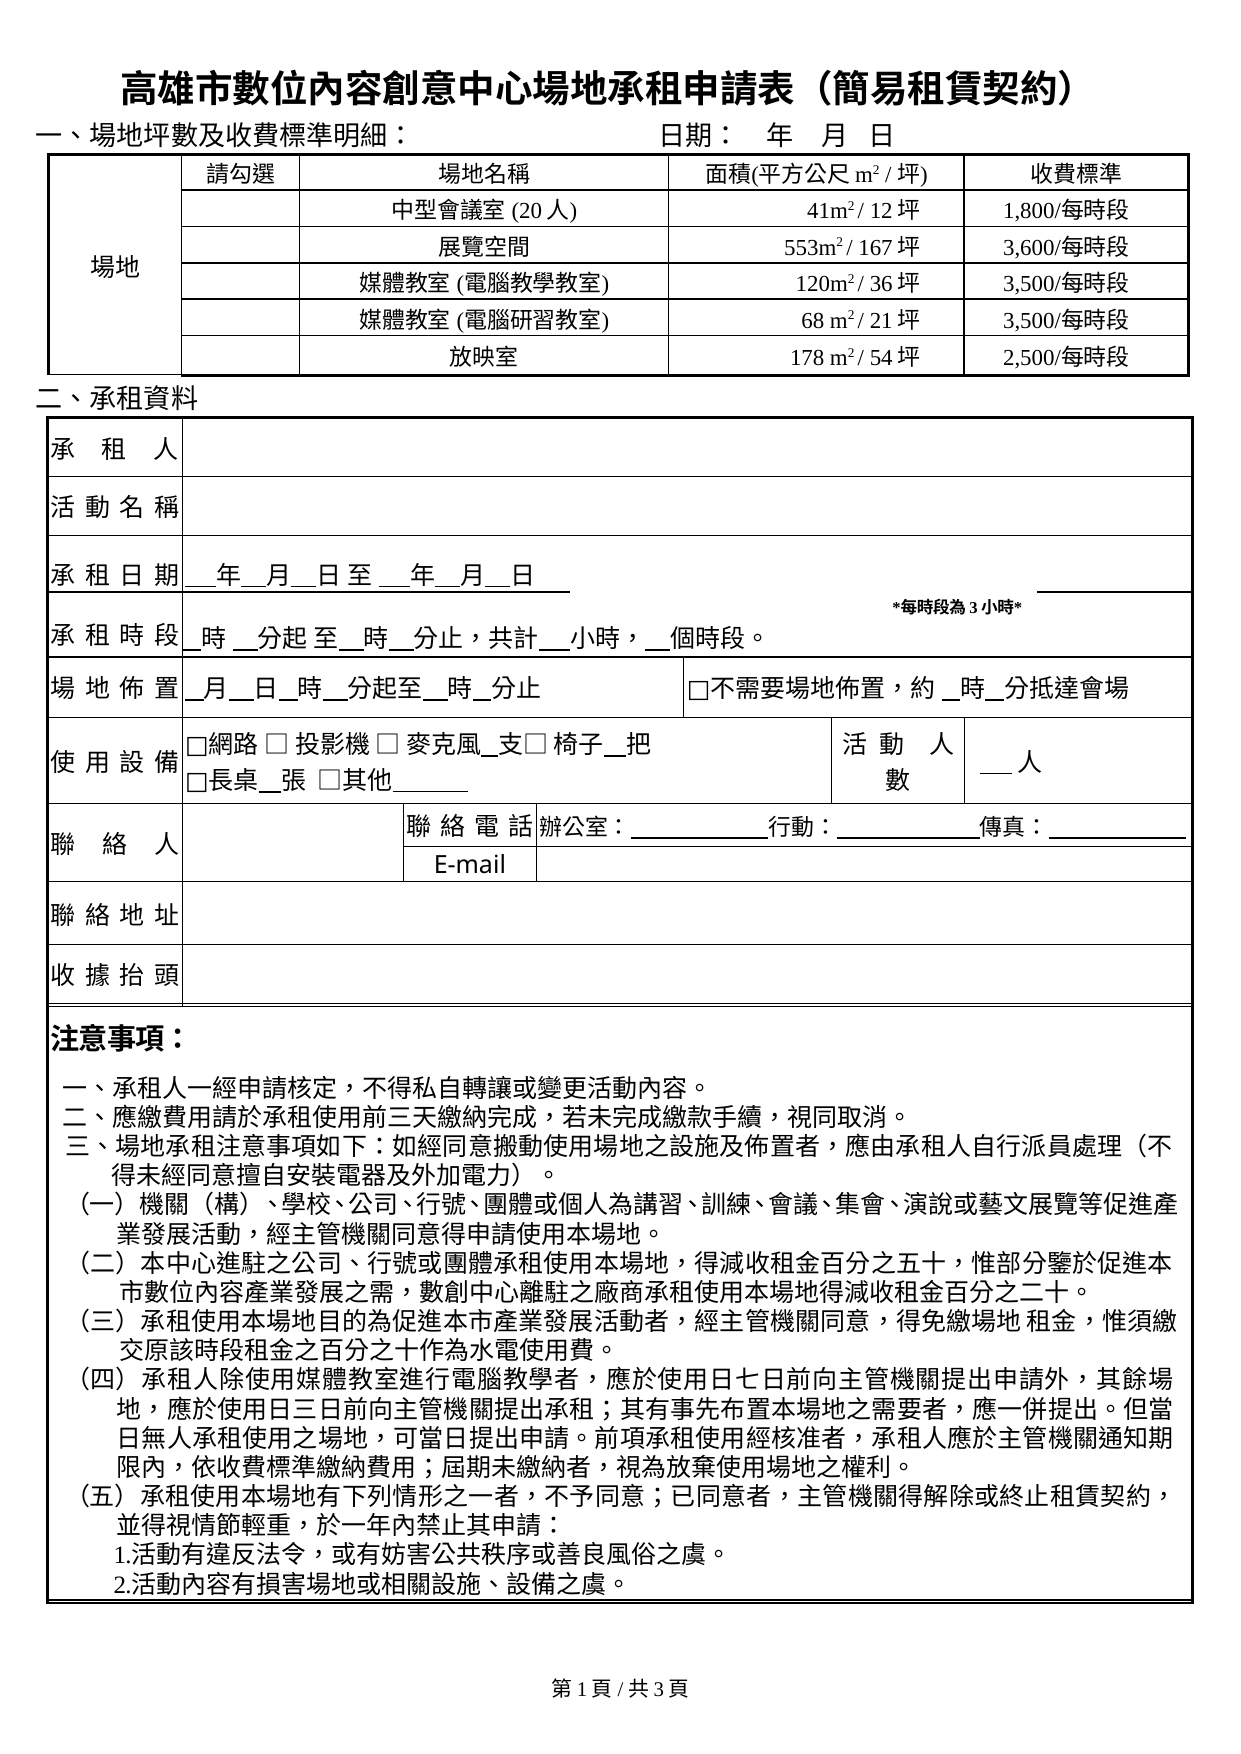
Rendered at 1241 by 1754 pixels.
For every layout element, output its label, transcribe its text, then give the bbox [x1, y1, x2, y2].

table_cell [183, 477, 1191, 535]
table_cell 使用設備 [49, 718, 182, 803]
table_cell 場地佈置 [49, 658, 182, 717]
table_cell [182, 336, 299, 374]
table_header 面積(平方公尺m2 / 坪) [669, 156, 963, 189]
text 高雄市數位內容創意中心場地承租申請表（簡易租賃契約） [35, 59, 1205, 114]
table_header 請勾選 [182, 156, 299, 189]
table_cell [183, 945, 1191, 1002]
table_cell 聯絡電話 [404, 804, 536, 846]
table_cell 3,500/每時段 [965, 300, 1187, 335]
table_header 承租人 [49, 419, 182, 476]
table_cell 辦公室： 行動： 傳真： [537, 804, 1191, 846]
table_cell 3,500/每時段 [965, 264, 1187, 298]
table_cell E-mail [404, 847, 536, 881]
table_cell 注意事項： 一、承租人一經申請核定，不得私自轉讓或變更活動內容。 二、應繳費用請於承租使用前三天繳納完成，若未完成繳款手續，視同取消。 三、場地承租注意事項如下：如經同意搬動使用場地之設施及佈置者，應由承租人自行派員處理（不得未經同意擅自安裝電器及外加電力）。 （一）機關（構）、學校、公司、行號、團體或個人為講習、訓練、會議、集會、演說或藝文展覽等促進產業發展活動，經主管機關同意得申請使用本場地。 （二）本中心進駐之公司、行號或團體承租使用本場地，得減收租金百分之五十，惟部分鑒於促進本市數位內容產業發展之需，數創中心離駐之廠商承租使用本場地得減收租金百分之二十。 （三）承租使用本場地目的為促進本市產業發展活動者，經主管機關同意，得免繳場地租金，惟須繳交原該時段租金之百分之十作為水電使用費。 （四）承租人除使用媒體教室進行電腦教學者，應於使用日七日前向主管機關提出申請外，其餘場地，應於使用日三日前向主管機關提出承租；其有事先布置本場地之需要者，應一併提出。但當日無人承租使用之場地，可當日提出申請。前項承租使用經核准者，承租人應於主管機關通知期限內，依收費標準繳納費用；屆期未繳納者，視為放棄使用場地之權利。 （五）承租使用本場地有下列情形之一者，不予同意；已同意者，主管機關得解除或終止租賃契約，並得視情節輕重，於一年內禁止其申請： 1.活動有違反法令，或有妨害公共秩序或善良風俗之虞。 2.活動內容有損害場地或相關設施、設備之虞。 [49, 1007, 1191, 1599]
table_cell 媒體教室 (電腦研習教室) [300, 300, 668, 335]
table_cell 放映室 [300, 336, 668, 374]
table_cell □網路 □ 投影機 □ 麥克風 支□ 椅子 把 □長桌 張 □其他 [183, 718, 831, 803]
table_cell [182, 191, 299, 226]
table_cell 68 m2 / 21坪 [669, 300, 963, 335]
table_cell 人 [965, 718, 1191, 803]
table_cell 承租日期 [49, 536, 182, 591]
table_cell □不需要場地佈置，約 時 分抵達會場 [684, 658, 1191, 717]
table_cell [183, 804, 403, 881]
table_cell 553m2 / 167坪 [669, 227, 963, 262]
table_cell 活動名稱 [49, 477, 182, 535]
table_header 收費標準 [965, 156, 1187, 189]
text 一、場地坪數及收費標準明細： 日期： 年 月 日 [35, 114, 1205, 153]
table_cell 中型會議室 (20人) [300, 191, 668, 226]
table_header [183, 419, 1191, 476]
table_cell 時 分起 至 時 分止，共計 小時， 個時段。 [183, 593, 1191, 656]
text 二、承租資料 [35, 377, 1191, 416]
table_cell 展覽空間 [300, 227, 668, 262]
table_cell 2,500/每時段 [965, 336, 1187, 374]
table_cell 41m2 / 12坪 [669, 191, 963, 226]
table_cell [183, 882, 1191, 944]
table_cell [537, 847, 1191, 881]
table_cell [182, 227, 299, 262]
table_cell 月 日 時 分起至 時 分止 [183, 658, 683, 717]
table_cell 聯絡地址 [49, 882, 182, 944]
table_cell [182, 264, 299, 298]
table_cell 承租時段 [49, 593, 182, 656]
table_cell 媒體教室 (電腦教學教室) [300, 264, 668, 298]
table_cell 120m2 / 36坪 [669, 264, 963, 298]
table_cell 活 動 人 數 [832, 718, 964, 803]
table_cell 178 m2 / 54坪 [669, 336, 963, 374]
table_cell 收據抬頭 [49, 945, 182, 1002]
table_header 場地 [50, 156, 181, 374]
table_cell 年 月 日 至 年 月 日 [183, 536, 1191, 626]
table_cell 1,800/每時段 [965, 191, 1187, 226]
table_cell 聯絡人 [49, 804, 182, 881]
table_header 場地名稱 [300, 156, 668, 189]
table_cell 3,600/每時段 [965, 227, 1187, 262]
table_cell [182, 300, 299, 335]
